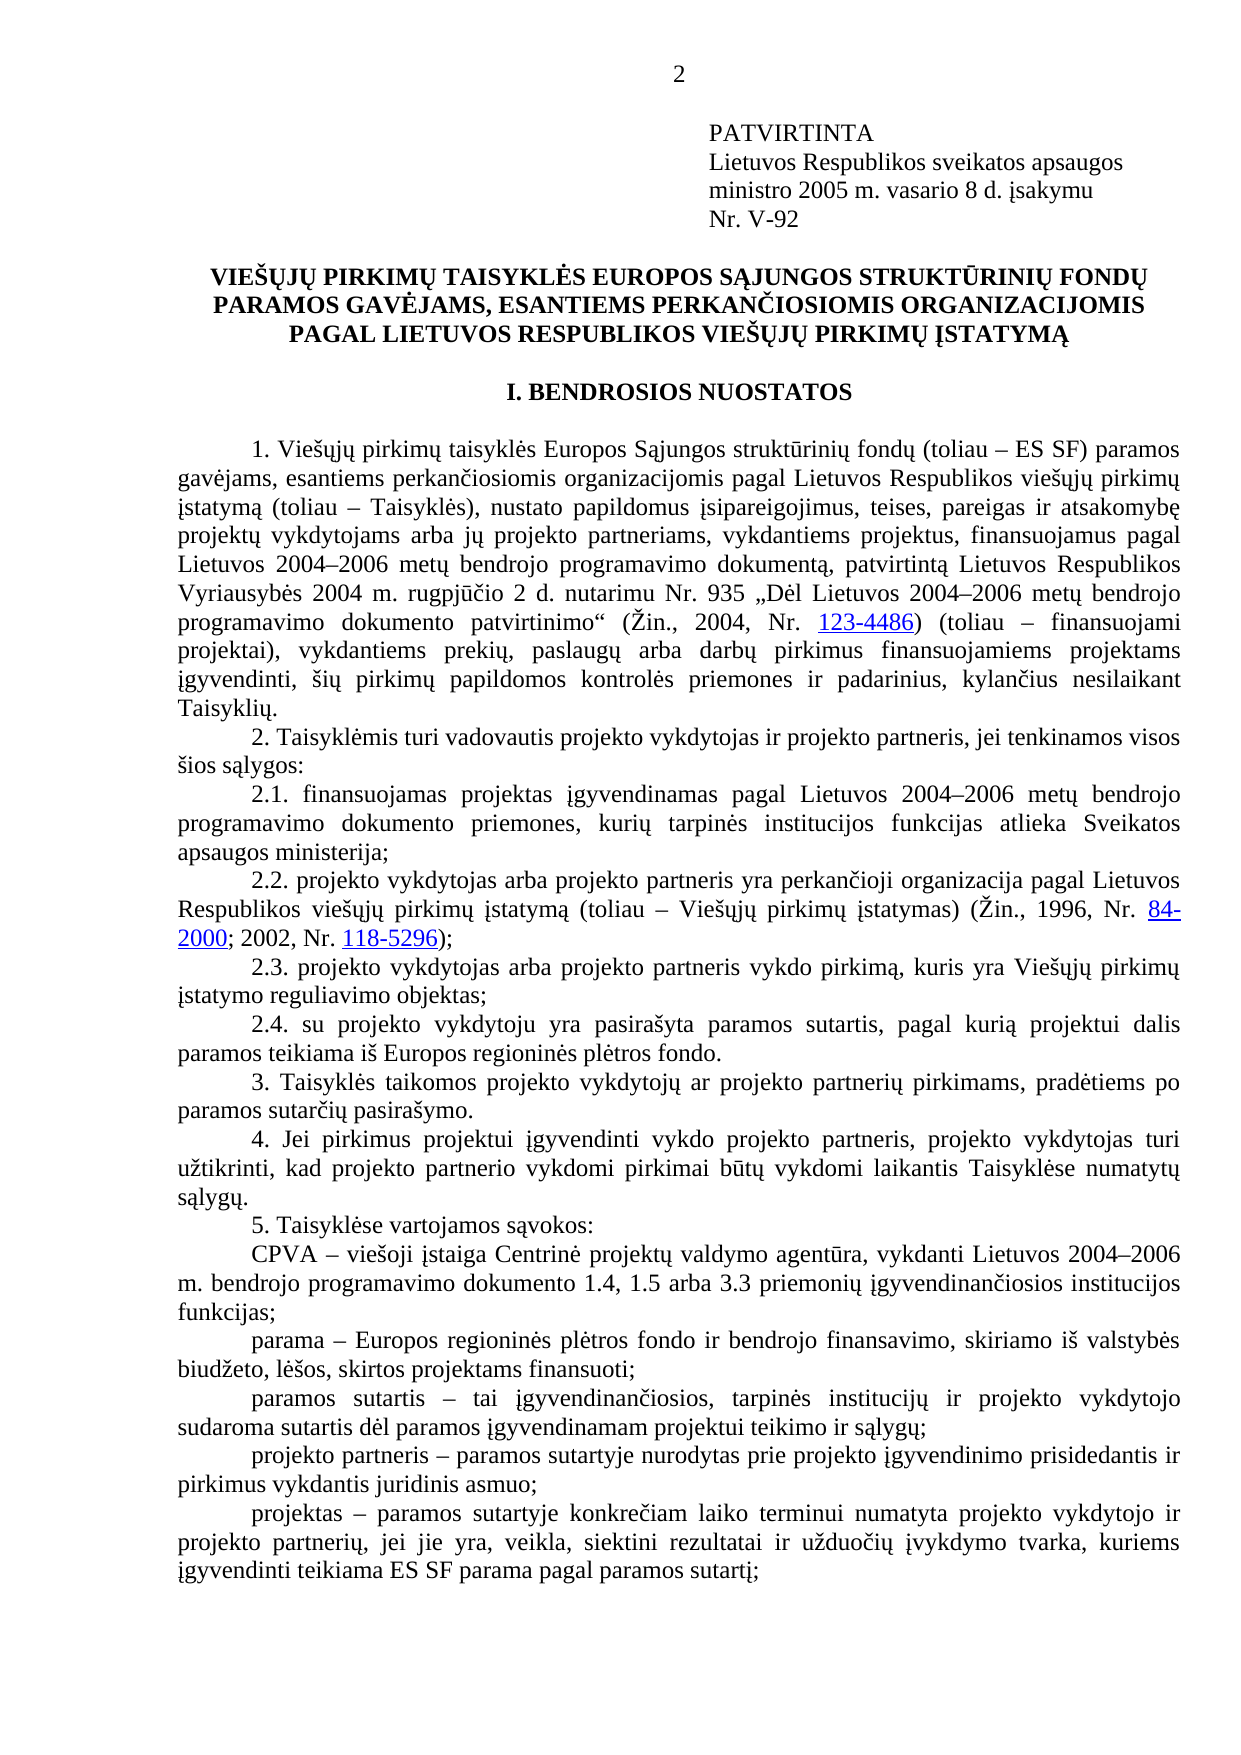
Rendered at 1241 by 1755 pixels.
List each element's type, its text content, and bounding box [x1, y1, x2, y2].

text Nr. V-92 [177, 204, 1181, 233]
text ministro 2005 m. vasario 8 d. įsakymu [177, 176, 1181, 204]
text 2.1. finansuojamas projektas įgyvendinamas pagal Lietuvos 2004–2006 metų bendrojo programavimo dokumento priemones, kurių tarpinės institucijos funkcijas atlieka Sveikatos apsaugos ministerija; [177, 779, 1181, 866]
text projektas – paramos sutartyje konkrečiam laiko terminui numatyta projekto vykdytojo ir projekto partnerių, jei jie yra, veikla, siektini rezultatai ir užduočių įvykdymo tvarka, kuriems įgyvendinti teikiama ES SF parama pagal paramos sutartį; [177, 1498, 1181, 1584]
text 2.4. su projekto vykdytoju yra pasirašyta paramos sutartis, pagal kurią projektui dalis paramos teikiama iš Europos regioninės plėtros fondo. [177, 1009, 1181, 1067]
text paramos sutartis – tai įgyvendinančiosios, tarpinės institucijų ir projekto vykdytojo sudaroma sutartis dėl paramos įgyvendinamam projektui teikimo ir sąlygų; [177, 1383, 1181, 1441]
text projekto partneris – paramos sutartyje nurodytas prie projekto įgyvendinimo prisidedantis ir pirkimus vykdantis juridinis asmuo; [177, 1441, 1181, 1498]
text 3. Taisyklės taikomos projekto vykdytojų ar projekto partnerių pirkimams, pradėtiems po paramos sutarčių pasirašymo. [177, 1067, 1181, 1124]
text 1. Viešųjų pirkimų taisyklės Europos Sąjungos struktūrinių fondų (toliau – ES SF) paramos gavėjams, esantiems perkančiosiomis organizacijomis pagal Lietuvos Respublikos viešųjų pirkimų įstatymą (toliau – Taisyklės), nustato papildomus įsipareigojimus, teises, pareigas ir atsakomybę projektų vykdytojams arba jų projekto partneriams, vykdantiems projektus, finansuojamus pagal Lietuvos 2004–2006 metų bendrojo programavimo dokumentą, patvirtintą Lietuvos Respublikos Vyriausybės 2004 m. rugpjūčio 2 d. nutarimu Nr. 935 „Dėl Lietuvos 2004–2006 metų bendrojo programavimo dokumento patvirtinimo“ (Žin., 2004, Nr. 123-4486) (toliau – finansuojami projektai), vykdantiems prekių, paslaugų arba darbų pirkimus finansuojamiems projektams įgyvendinti, šių pirkimų papildomos kontrolės priemones ir padarinius, kylančius nesilaikant Taisyklių. [177, 434, 1181, 722]
text 4. Jei pirkimus projektui įgyvendinti vykdo projekto partneris, projekto vykdytojas turi užtikrinti, kad projekto partnerio vykdomi pirkimai būtų vykdomi laikantis Taisyklėse numatytų sąlygų. [177, 1124, 1181, 1211]
text VIEŠŲJŲ PIRKIMŲ TAISYKLĖS EUROPOS SĄJUNGOS STRUKTŪRINIŲ FONDŲ PARAMOS GAVĖJAMS, ESANTIEMS PERKANČIOSIOMIS ORGANIZACIJOMIS PAGAL LIETUVOS RESPUBLIKOS VIEŠŲJŲ PIRKIMŲ ĮSTATYMĄ [177, 262, 1181, 348]
text 2.3. projekto vykdytojas arba projekto partneris vykdo pirkimą, kuris yra Viešųjų pirkimų įstatymo reguliavimo objektas; [177, 952, 1181, 1009]
text 2.2. projekto vykdytojas arba projekto partneris yra perkančioji organizacija pagal Lietuvos Respublikos viešųjų pirkimų įstatymą (toliau – Viešųjų pirkimų įstatymas) (Žin., 1996, Nr. 84-2000; 2002, Nr. 118-5296); [177, 866, 1181, 952]
text Lietuvos Respublikos sveikatos apsaugos [177, 147, 1181, 176]
text 5. Taisyklėse vartojamos sąvokos: [177, 1211, 1181, 1239]
text I. Bendrosios nuostatos [177, 377, 1181, 406]
text CPVA – viešoji įstaiga Centrinė projektų valdymo agentūra, vykdanti Lietuvos 2004–2006 m. bendrojo programavimo dokumento 1.4, 1.5 arba 3.3 priemonių įgyvendinančiosios institucijos funkcijas; [177, 1239, 1181, 1326]
text 2. Taisyklėmis turi vadovautis projekto vykdytojas ir projekto partneris, jei tenkinamos visos šios sąlygos: [177, 722, 1181, 779]
text PATVIRTINTA [709, 118, 1181, 147]
text parama – Europos regioninės plėtros fondo ir bendrojo finansavimo, skiriamo iš valstybės biudžeto, lėšos, skirtos projektams finansuoti; [177, 1326, 1181, 1383]
